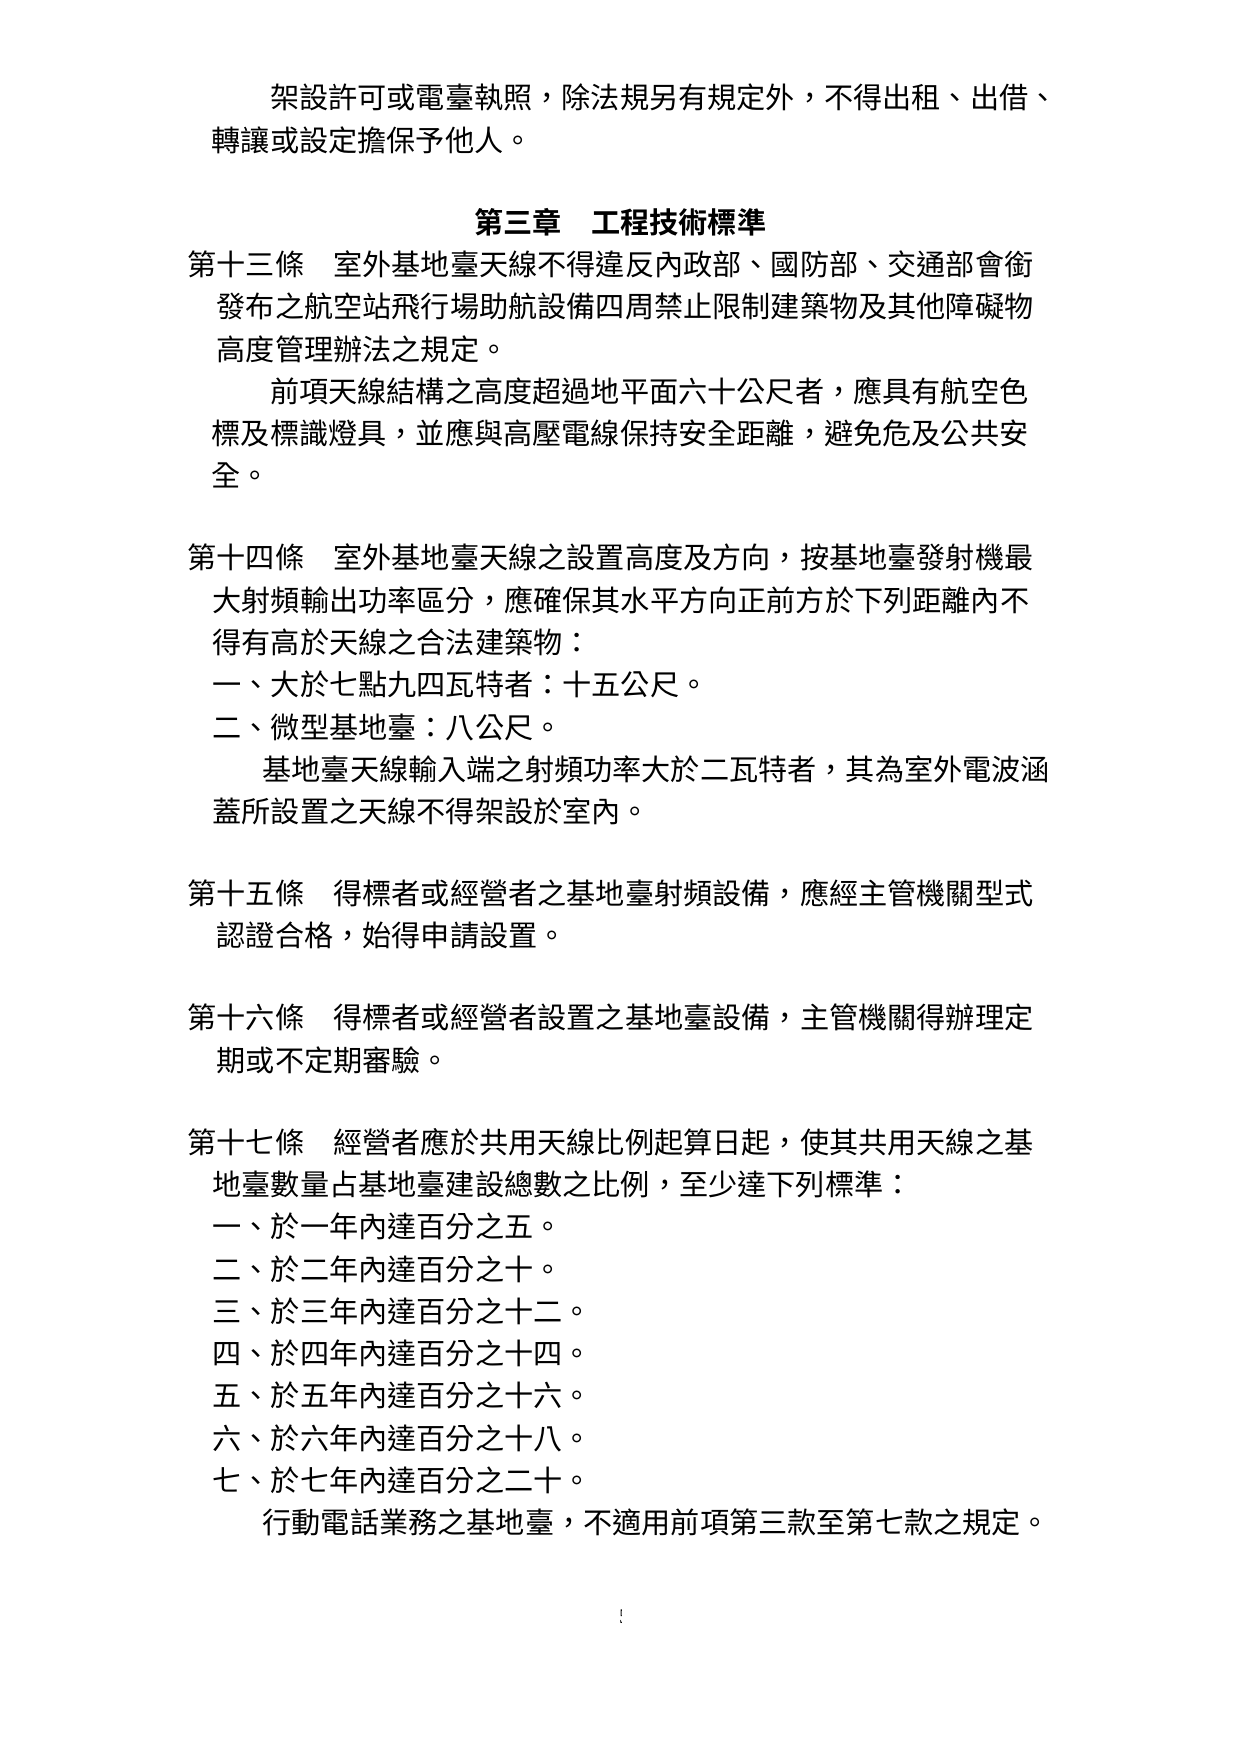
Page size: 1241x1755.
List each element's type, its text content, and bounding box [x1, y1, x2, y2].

text 第十七條 經營者應於共用天線比例起算日起，使其共用天線之基地臺數量占基地臺建設總數之比例，至少達下列標準： [187, 1119, 1053, 1204]
text 第十六條 得標者或經營者設置之基地臺設備，主管機關得辦理定期或不定期審驗。 [187, 995, 1053, 1079]
text 基地臺天線輸入端之射頻功率大於二瓦特者，其為室外電波涵蓋所設置之天線不得架設於室內。 [212, 746, 1053, 831]
text 前項天線結構之高度超過地平面六十公尺者，應具有航空色標及標識燈具，並應與高壓電線保持安全距離，避免危及公共安全。 [211, 368, 1053, 495]
text 二、微型基地臺：八公尺。 [212, 704, 1053, 746]
text 二、於二年內達百分之十。 [212, 1246, 1053, 1288]
text 四、於四年內達百分之十四。 [212, 1331, 1053, 1373]
text 第十三條 室外基地臺天線不得違反內政部、國防部、交通部會銜發布之航空站飛行場助航設備四周禁止限制建築物及其他障礙物高度管理辦法之規定。 [187, 242, 1053, 368]
text 第十四條 室外基地臺天線之設置高度及方向，按基地臺發射機最大射頻輸出功率區分，應確保其水平方向正前方於下列距離內不得有高於天線之合法建築物： [187, 535, 1053, 662]
text 六、於六年內達百分之十八。 [212, 1415, 1053, 1458]
text 行動電話業務之基地臺，不適用前項第三款至第七款之規定。 [212, 1500, 1053, 1542]
text 一、於一年內達百分之五。 [212, 1204, 1053, 1246]
text 三、於三年內達百分之十二。 [212, 1288, 1053, 1331]
text 架設許可或電臺執照，除法規另有規定外，不得出租、出借、轉讓或設定擔保予他人。 [211, 75, 1053, 159]
text 一、大於七點九四瓦特者：十五公尺。 [212, 662, 1053, 704]
text 五、於五年內達百分之十六。 [212, 1373, 1053, 1415]
text 七、於七年內達百分之二十。 [212, 1458, 1053, 1500]
text 第十五條 得標者或經營者之基地臺射頻設備，應經主管機關型式認證合格，始得申請設置。 [187, 871, 1053, 955]
text 第三章 工程技術標準 [187, 199, 1053, 242]
